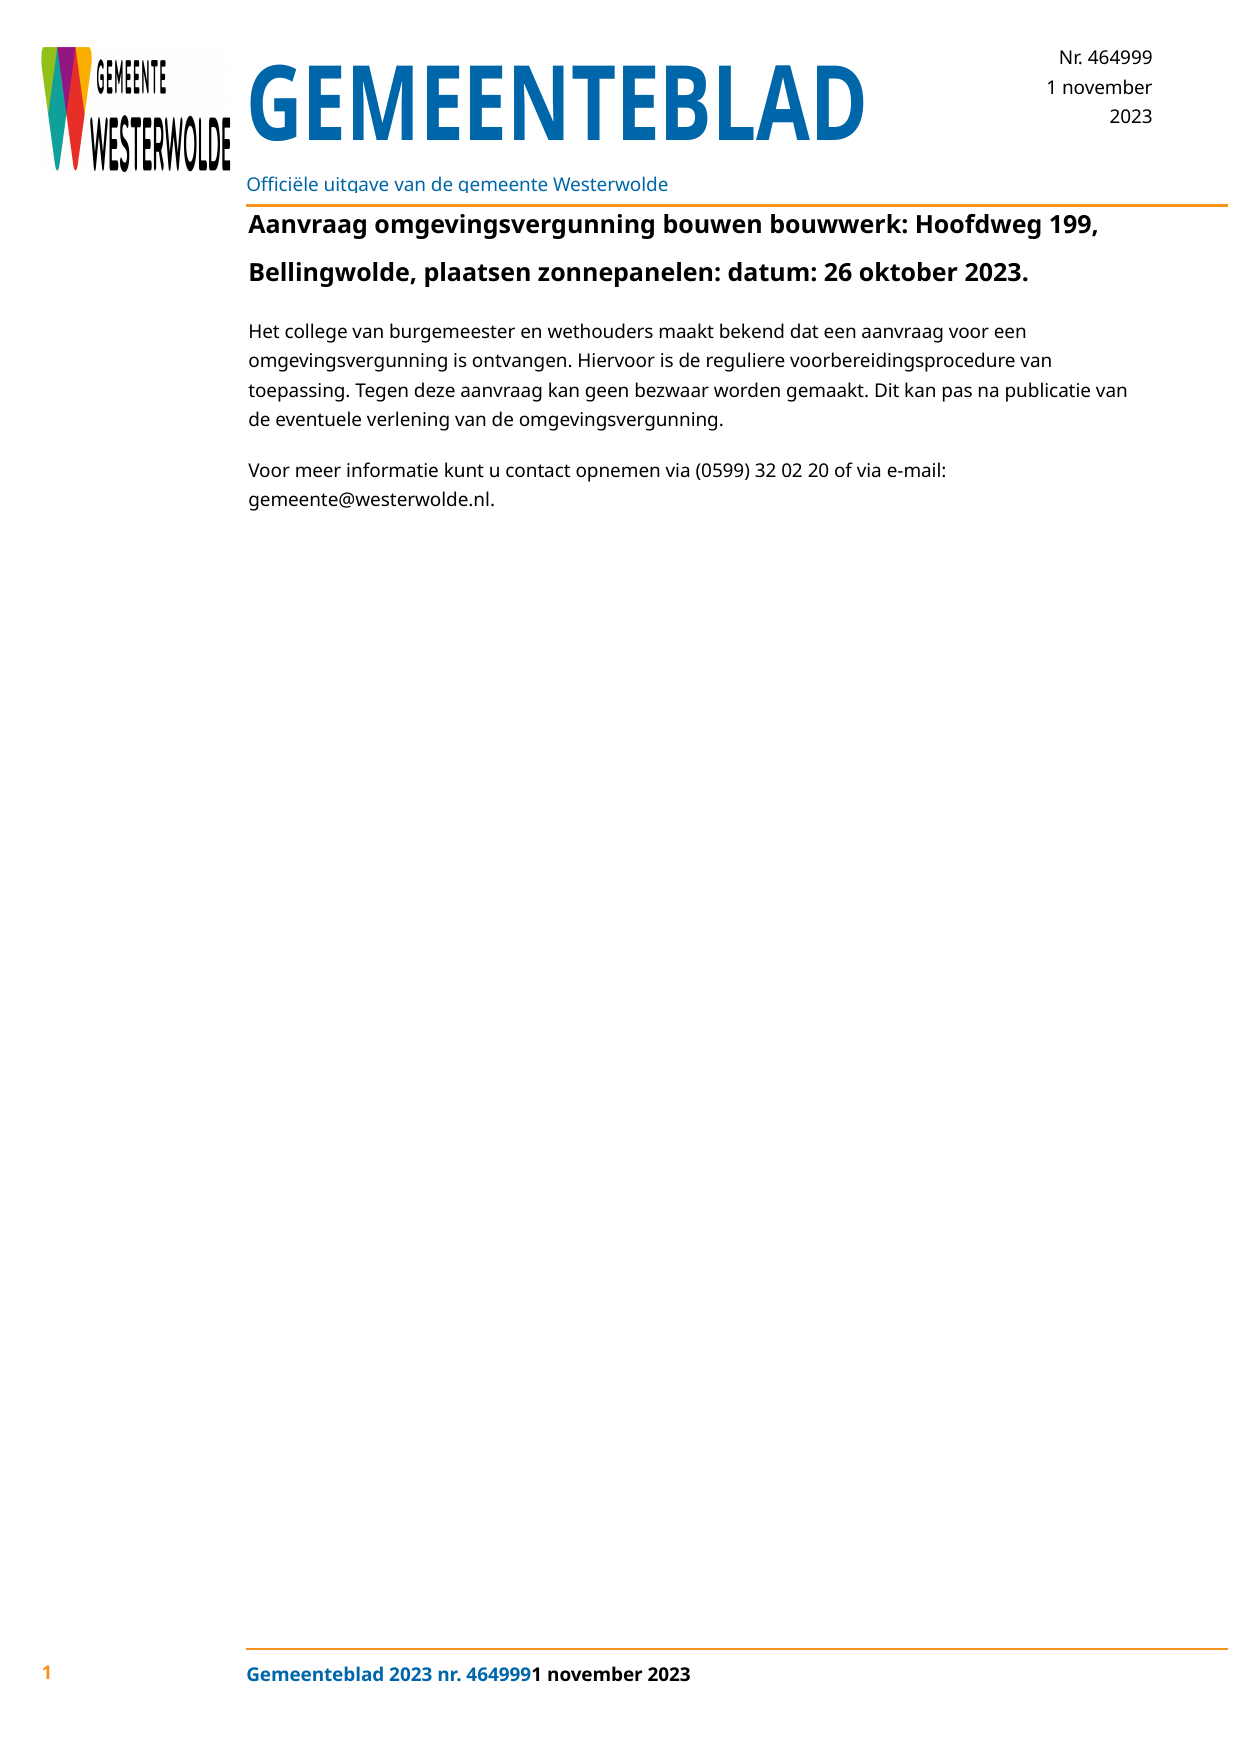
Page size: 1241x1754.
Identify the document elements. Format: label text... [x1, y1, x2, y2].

text Voor meer informatie kunt u contact opnemen via (0599) 32 02 20 of via e-mail: gemeente@westerwolde.nl. [248, 457, 1152, 512]
text Aanvraag omgevingsvergunning bouwen bouwwerk: Hoofdweg 199, Bellingwolde, plaatsen zonnepanelen: datum: 26 oktober 2023. [248, 207, 1152, 288]
picture [41, 47, 231, 172]
text Het college van burgemeester en wethouders maakt bekend dat een aanvraag voor een omgevingsvergunning is ontvangen. Hiervoor is de reguliere voorbereidingsprocedure van toepassing. Tegen deze aanvraag kan geen bezwaar worden gemaakt. Dit kan pas na publicatie van de eventuele verlening van de omgevingsvergunning. [248, 318, 1152, 432]
